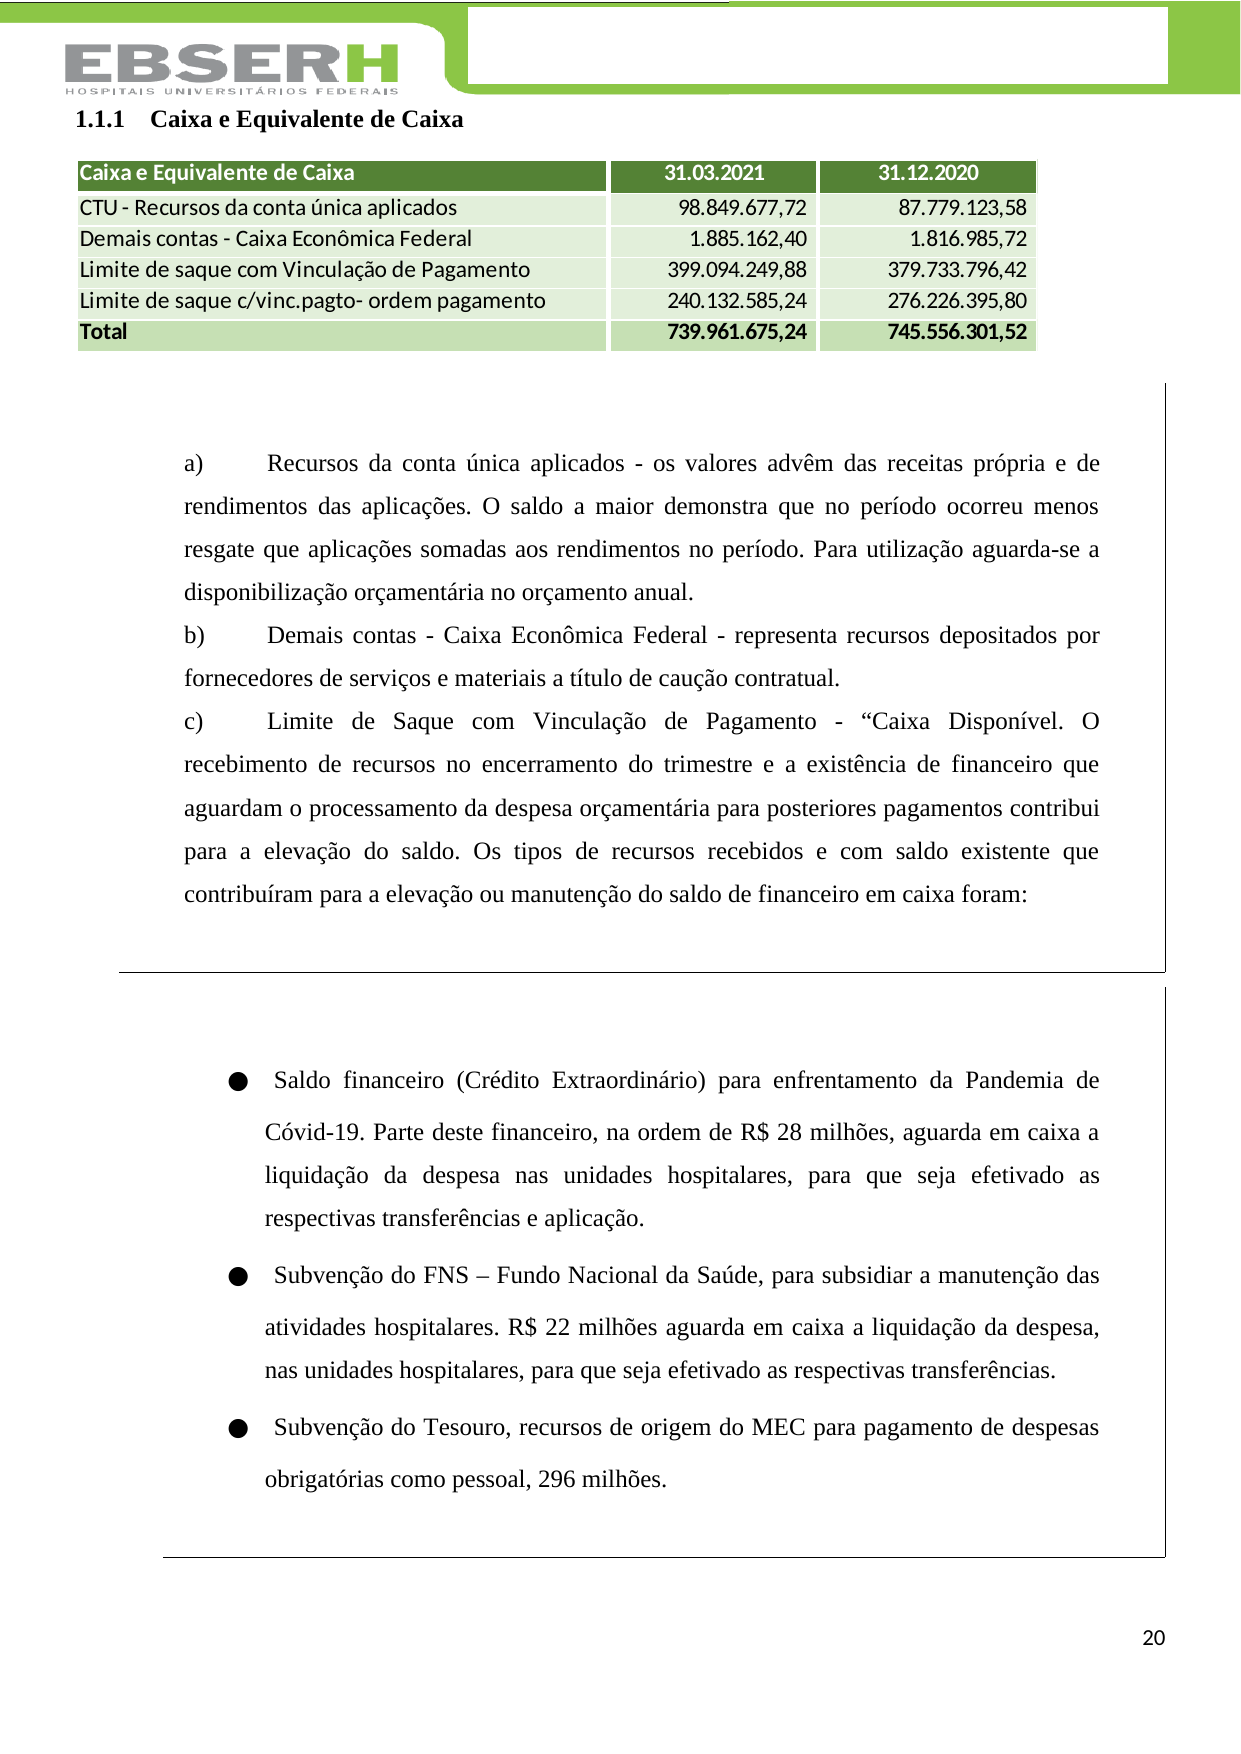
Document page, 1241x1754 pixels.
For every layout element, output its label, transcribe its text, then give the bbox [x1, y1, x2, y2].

list Recursos da conta única aplicados - os valores advêm das receitas própria e de rendimentos das aplicações. O saldo a maior demonstra que no período ocorreu menos resgate que aplicações somadas aos rendimentos no período. Para utilização aguarda-se a disponibilização orçamentária no orçamento anual. [119, 383, 1165, 556]
list Caixa e Equivalente de Caixa [75, 104, 1165, 133]
list Demais contas - Caixa Econômica Federal - representa recursos depositados por fornecedores de serviços e materiais a título de caução contratual. [119, 556, 1165, 642]
list Subvenção do FNS – Fundo Nacional da Saúde, para subsidiar a manutenção das atividades hospitalares. R$ 22 milhões aguarda em caixa a liquidação da despesa, nas unidades hospitalares, para que seja efetivado as respectivas transferências. [162, 1182, 1165, 1333]
list Subvenção do Tesouro, recursos de origem do MEC para pagamento de despesas obrigatórias como pessoal, 296 milhões. [162, 1333, 1165, 1557]
list Saldo financeiro (Crédito Extraordinário) para enfrentamento da Pandemia de Cóvid-19. Parte deste financeiro, na ordem de R$ 28 milhões, aguarda em caixa a liquidação da despesa nas unidades hospitalares, para que seja efetivado as respectivas transferências e aplicação. [162, 987, 1165, 1182]
list Limite de Saque com Vinculação de Pagamento - “Caixa Disponível. O recebimento de recursos no encerramento do trimestre e a existência de financeiro que aguardam o processamento da despesa orçamentária para posteriores pagamentos contribui para a elevação do saldo. Os tipos de recursos recebidos e com saldo existente que contribuíram para a elevação ou manutenção do saldo de financeiro em caixa foram: [119, 642, 1165, 972]
